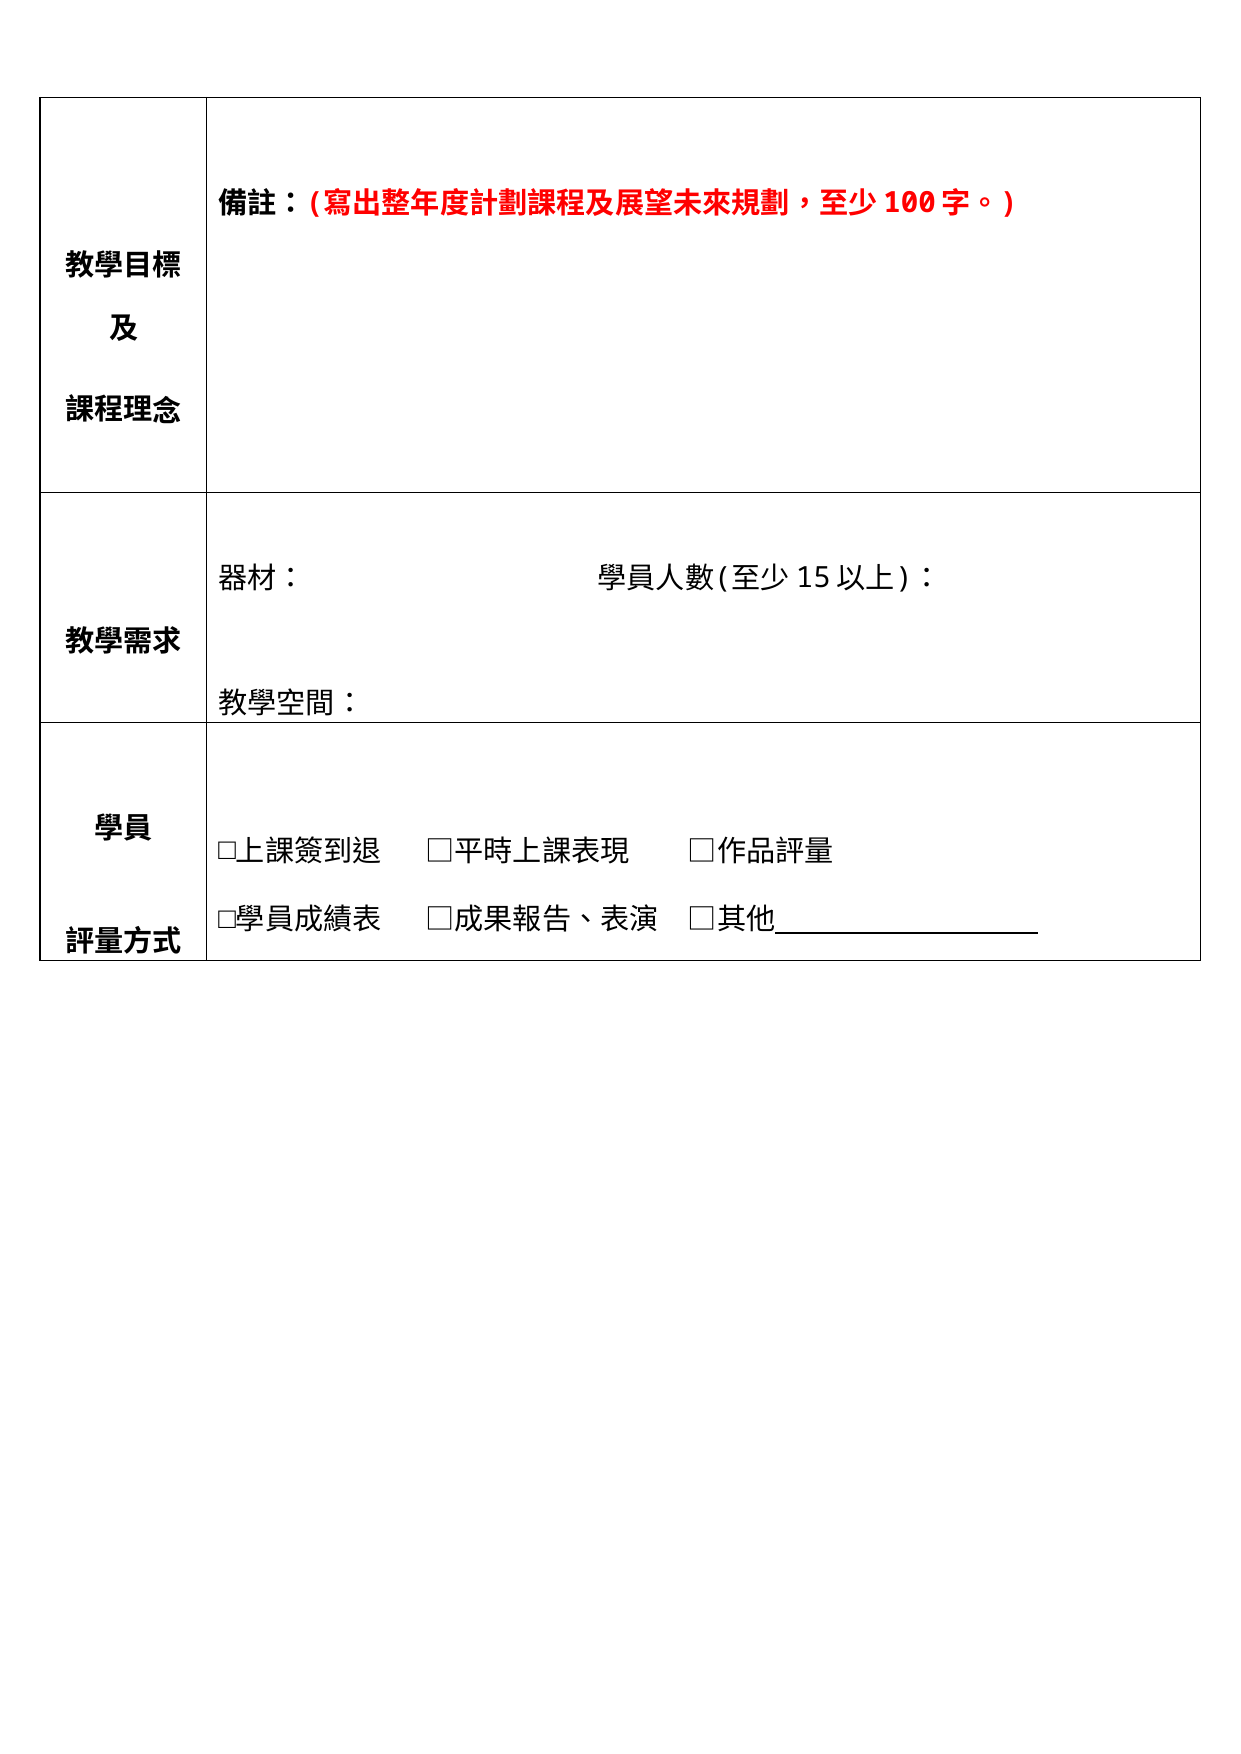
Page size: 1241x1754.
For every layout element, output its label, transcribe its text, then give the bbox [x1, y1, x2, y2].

table_cell 器材： 學員人數(至少15以上)： 教學空間： [207, 493, 1200, 722]
table_cell 教學目標及 課程理念 [41, 98, 206, 492]
table_cell 備註：(寫出整年度計劃課程及展望未來規劃，至少100字。) [207, 98, 1200, 492]
table_cell 教學需求 [41, 493, 206, 722]
table_cell 學員 評量方式 [41, 723, 206, 960]
table_cell □上課簽到退 □平時上課表現 □作品評量 □學員成績表 □成果報告、表演 □其他 [207, 723, 1200, 960]
